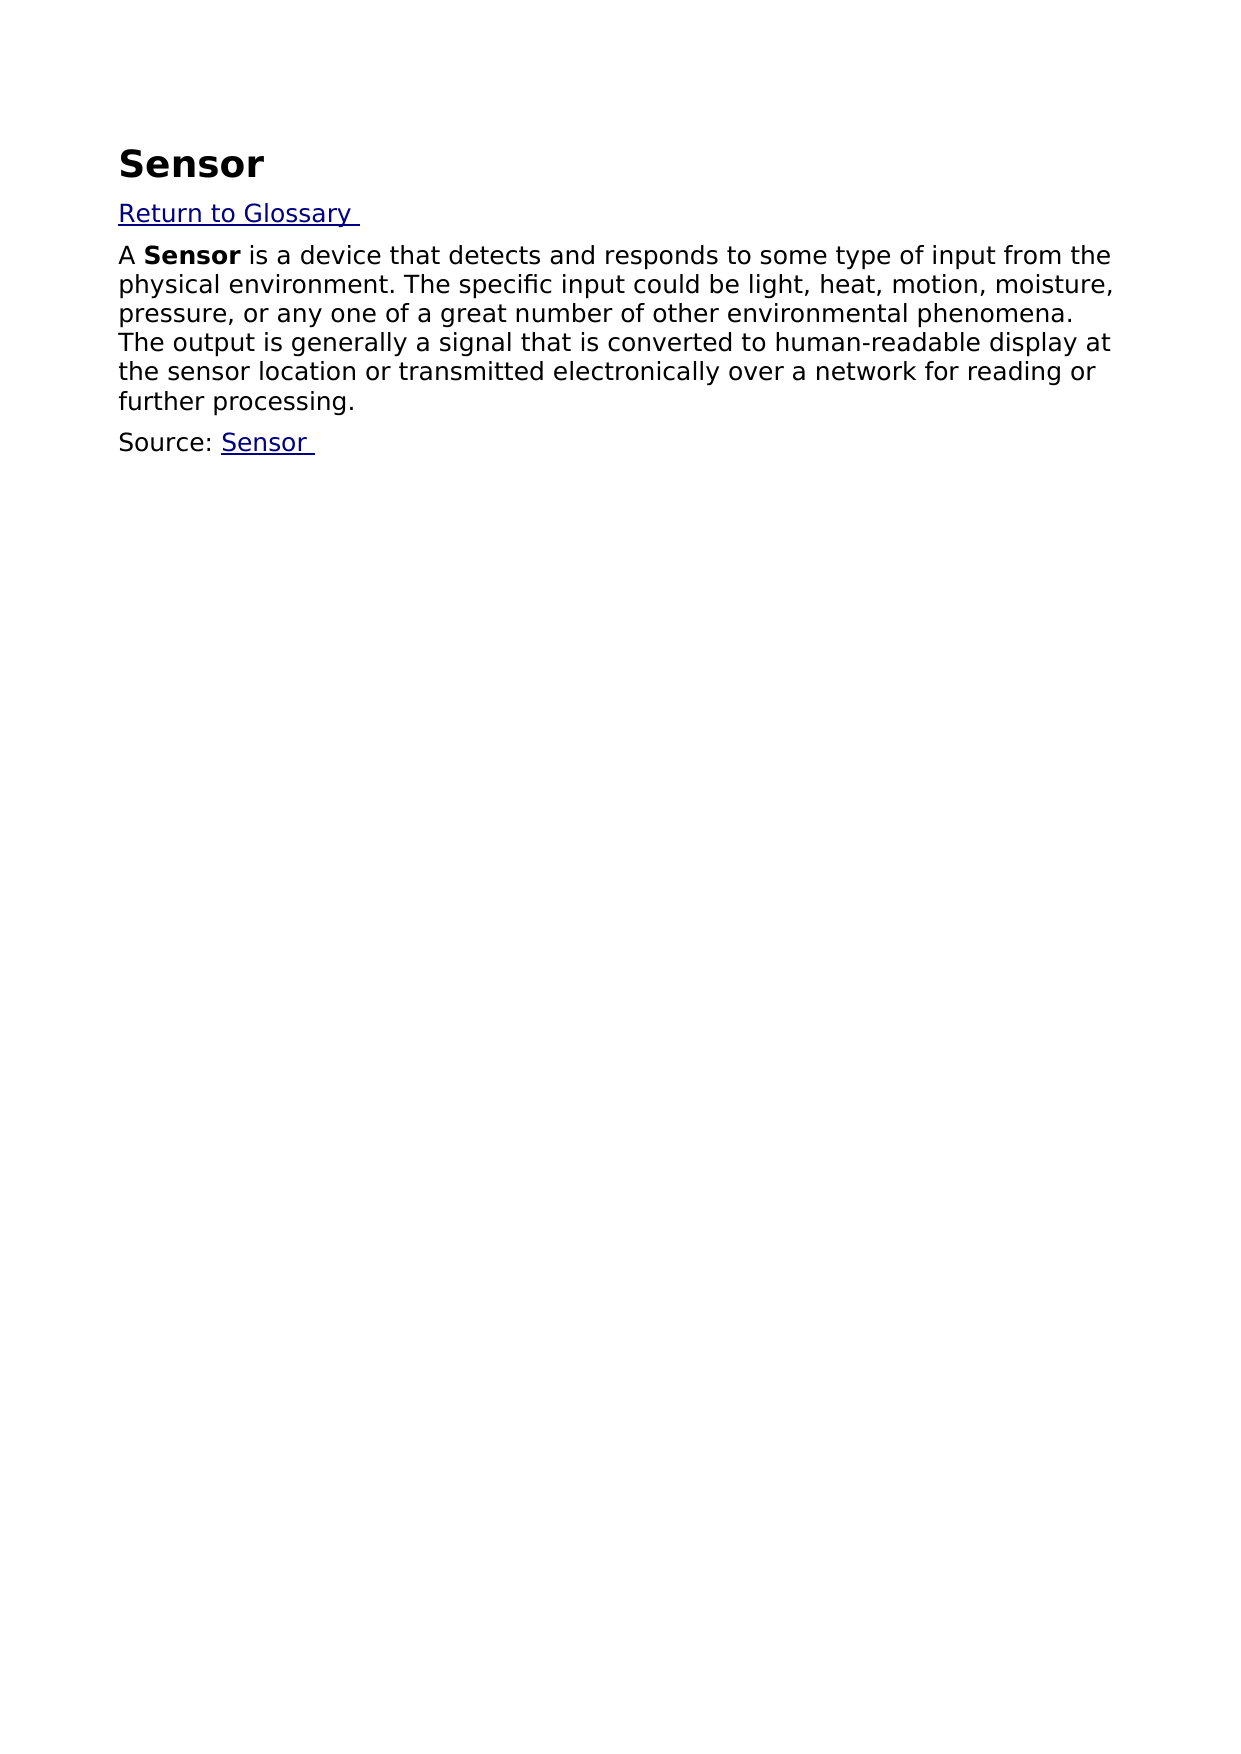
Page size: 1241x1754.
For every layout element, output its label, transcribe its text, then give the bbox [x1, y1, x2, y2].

subtitle Sensor [118, 143, 1122, 187]
text A Sensor is a device that detects and responds to some type of input from the physical environment. The specific input could be light, heat, motion, moisture, pressure, or any one of a great number of other environmental phenomena. The output is generally a signal that is converted to human-readable display at the sensor location or transmitted electronically over a network for reading or further processing. [118, 241, 1122, 416]
text Return to Glossary [118, 199, 1122, 228]
text Source: Sensor [118, 428, 1122, 458]
